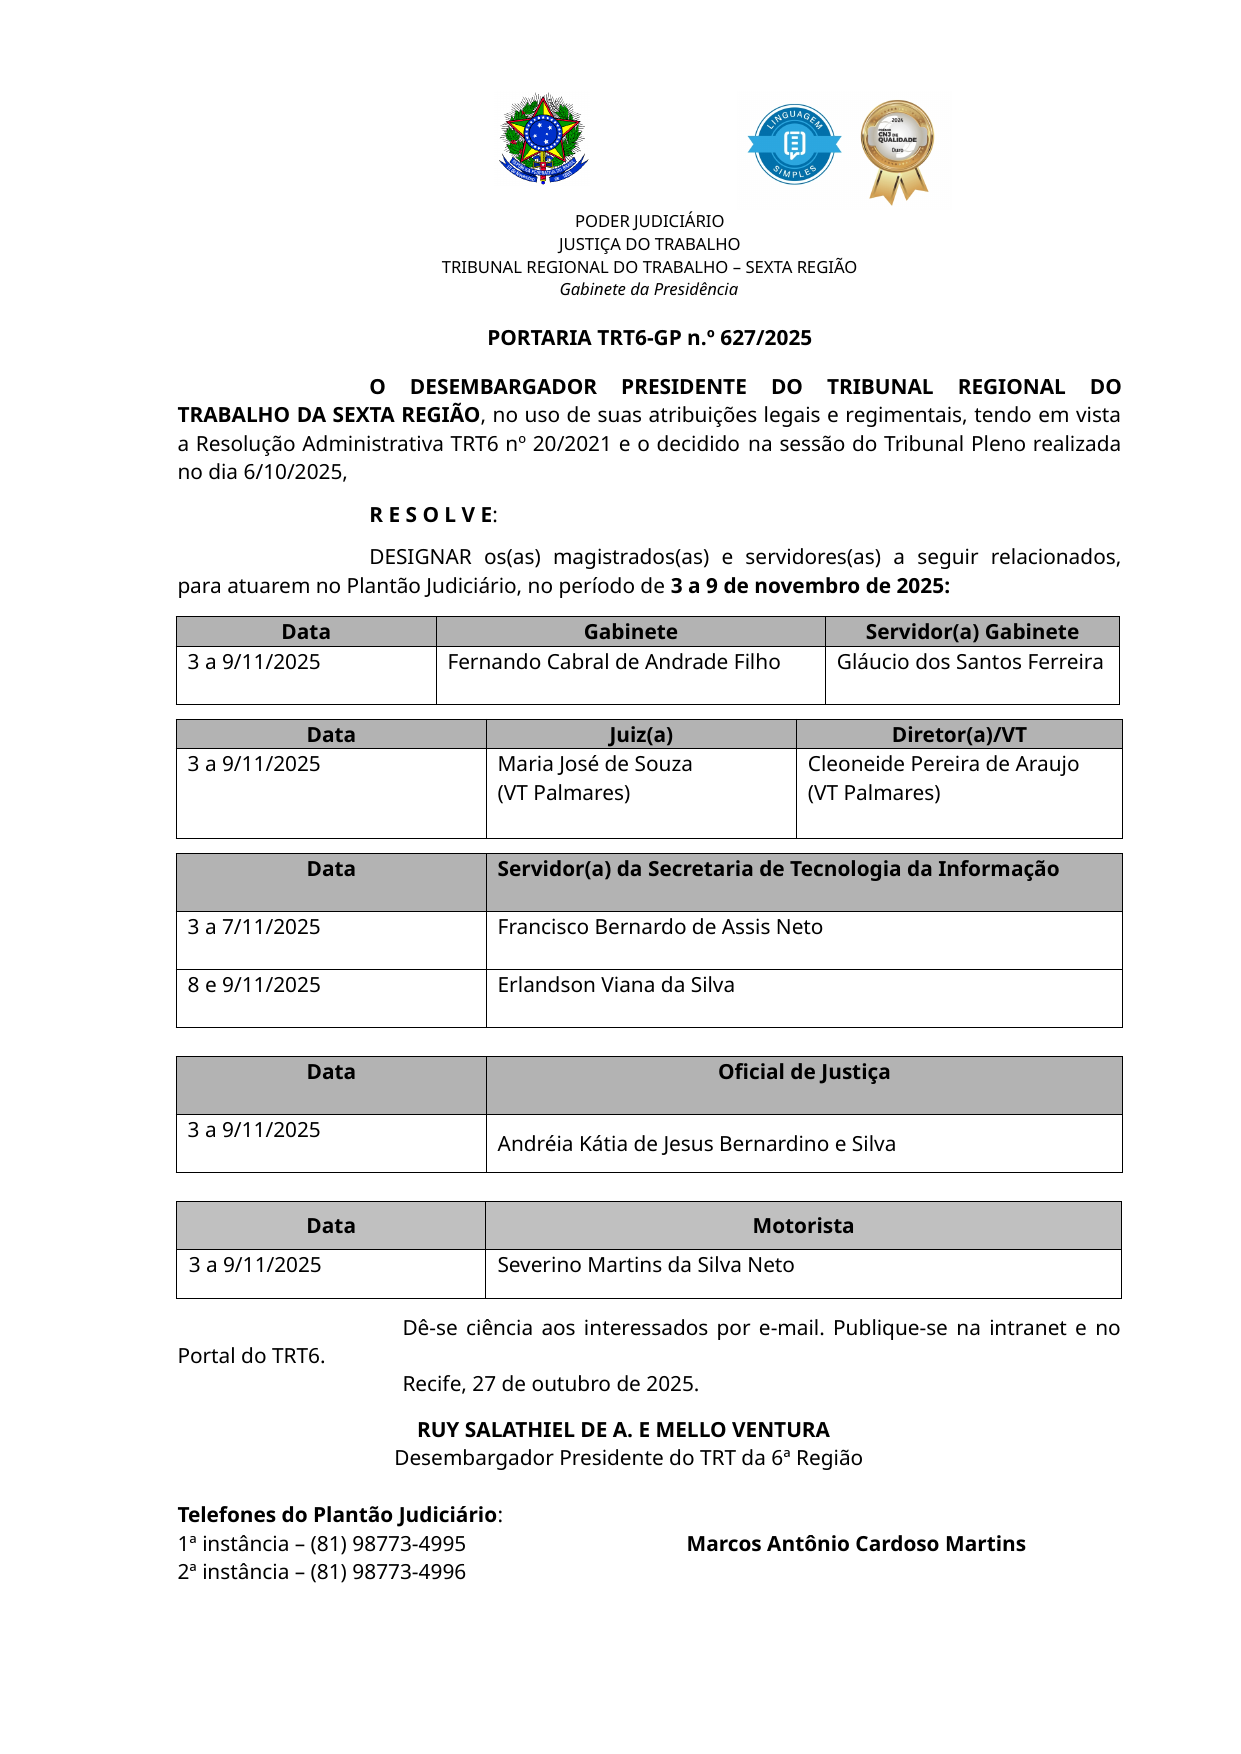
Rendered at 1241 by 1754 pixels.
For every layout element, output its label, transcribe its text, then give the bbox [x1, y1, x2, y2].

table_cell Maria José de Souza (VT Palmares) [487, 749, 796, 838]
table_cell 3 a 9/11/2025 [177, 1115, 486, 1172]
table_header Servidor(a) Gabinete [826, 617, 1119, 646]
table_header Data [177, 854, 486, 911]
table_cell 3 a 9/11/2025 [177, 749, 486, 838]
table_header Data [177, 1057, 486, 1114]
table_header Gabinete [437, 617, 825, 646]
table_cell 3 a 9/11/2025 [177, 1250, 485, 1297]
table_cell Severino Martins da Silva Neto [486, 1250, 1121, 1297]
text Marcos Antônio Cardoso Martins [686, 1529, 1122, 1557]
table_header Data [177, 617, 436, 646]
table_header Servidor(a) da Secretaria de Tecnologia da Informação [487, 854, 1122, 911]
table_header Data [177, 720, 486, 748]
table_cell 3 a 7/11/2025 [177, 912, 486, 969]
table_cell Fernando Cabral de Andrade Filho [437, 647, 825, 704]
text RUY SALATHIEL DE A. E MELLO VENTURA [177, 1415, 1032, 1443]
table_cell Cleoneide Pereira de Araujo (VT Palmares) [797, 749, 1122, 838]
text O DESEMBARGADOR PRESIDENTE DO TRIBUNAL REGIONAL DO TRABALHO DA SEXTA REGIÃO, no uso de suas atribuições legais e regimentais, tendo em vista a Resolução Administrativa TRT6 nº 20/2021 e o decidido na sessão do Tribunal Pleno realizada no dia 6/10/2025, [177, 372, 1122, 486]
table_header Data [177, 1202, 485, 1249]
table_header Diretor(a)/VT [797, 720, 1122, 748]
table_cell 8 e 9/11/2025 [177, 970, 486, 1027]
table_header Juiz(a) [487, 720, 796, 748]
picture [736, 91, 952, 210]
text Telefones do Plantão Judiciário: [177, 1500, 679, 1529]
table_cell Gláucio dos Santos Ferreira [826, 647, 1119, 704]
table_header Oficial de Justiça [487, 1057, 1122, 1114]
table_cell Francisco Bernardo de Assis Neto [487, 912, 1122, 969]
text 2ª instância – (81) 98773-4996 [177, 1557, 679, 1586]
text PORTARIA TRT6-GP n.º 627/2025 [177, 323, 1122, 352]
table_cell Erlandson Viana da Silva [487, 970, 1122, 1027]
table_header Motorista [486, 1202, 1121, 1249]
text R E S O L V E: [233, 500, 1122, 528]
picture [494, 91, 591, 186]
text Desembargador Presidente do TRT da 6ª Região [177, 1443, 1032, 1472]
text Recife, 27 de outubro de 2025. [177, 1369, 1122, 1398]
text 1ª instância – (81) 98773-4995 [177, 1529, 679, 1557]
table_cell 3 a 9/11/2025 [177, 647, 436, 704]
text DESIGNAR os(as) magistrados(as) e servidores(as) a seguir relacionados, para atuarem no Plantão Judiciário, no período de 3 a 9 de novembro de 2025: [177, 542, 1122, 599]
text Dê-se ciência aos interessados por e-mail. Publique-se na intranet e no Portal do TRT6. [177, 1313, 1122, 1369]
table_cell Andréia Kátia de Jesus Bernardino e Silva [487, 1115, 1122, 1172]
